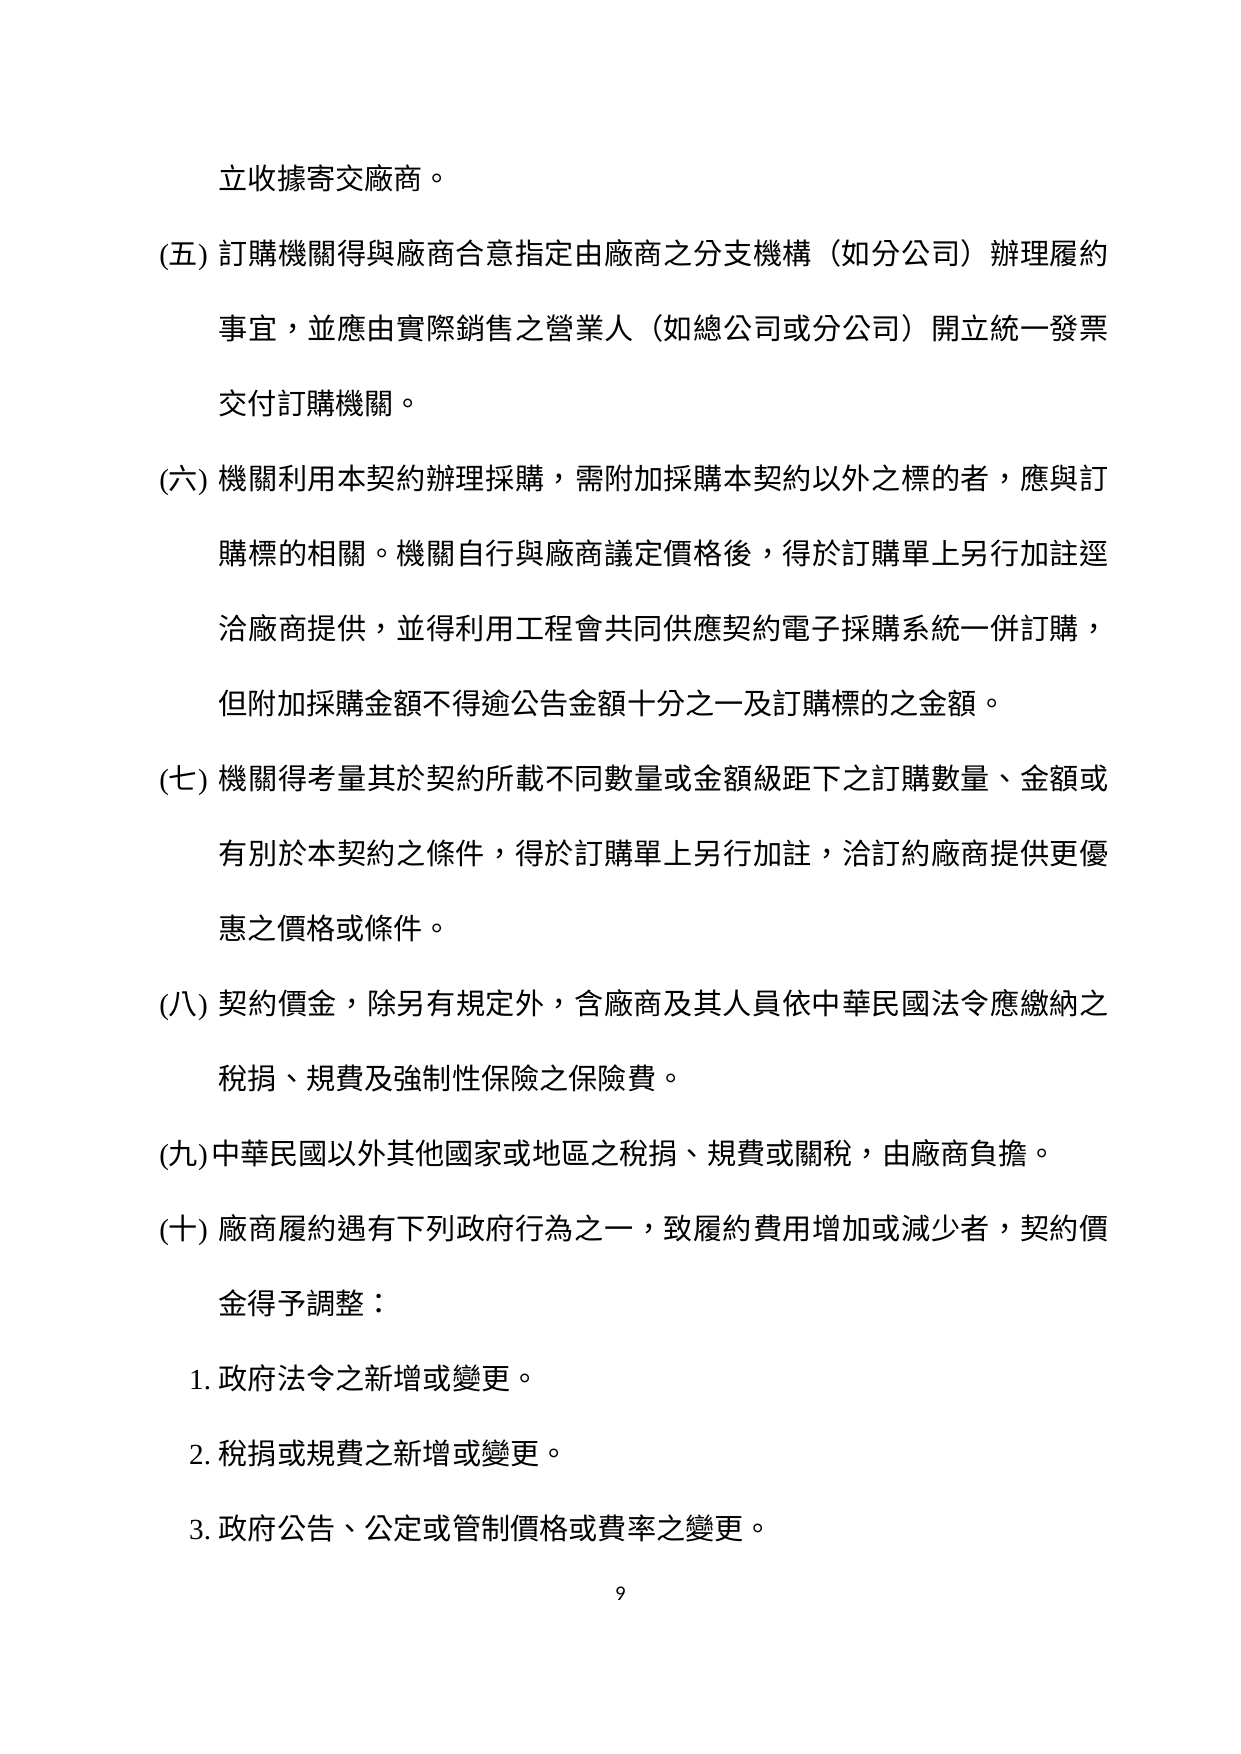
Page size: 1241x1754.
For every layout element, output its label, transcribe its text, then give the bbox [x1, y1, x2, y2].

subtitle 訂購機關得與廠商合意指定由廠商之分支機構（如分公司）辦理履約事宜，並應由實際銷售之營業人（如總公司或分公司）開立統一發票交付訂購機關。 [159, 214, 1110, 439]
subtitle 廠商履約遇有下列政府行為之一，致履約費用增加或減少者，契約價金得予調整： [159, 1189, 1110, 1339]
subtitle 機關得考量其於契約所載不同數量或金額級距下之訂購數量、金額或有別於本契約之條件，得於訂購單上另行加註，洽訂約廠商提供更優惠之價格或條件。 [159, 739, 1110, 964]
subtitle 機關利用本契約辦理採購，需附加採購本契約以外之標的者，應與訂購標的相關。機關自行與廠商議定價格後，得於訂購單上另行加註逕洽廠商提供，並得利用工程會共同供應契約電子採購系統一併訂購，但附加採購金額不得逾公告金額十分之一及訂購標的之金額。 [159, 439, 1110, 739]
list 立收據寄交廠商。 [189, 139, 1110, 214]
list 政府公告、公定或管制價格或費率之變更。 [189, 1489, 1110, 1564]
subtitle 契約價金，除另有規定外，含廠商及其人員依中華民國法令應繳納之稅捐、規費及強制性保險之保險費。 [159, 964, 1110, 1114]
subtitle 中華民國以外其他國家或地區之稅捐、規費或關稅，由廠商負擔。 [159, 1114, 1110, 1189]
list 政府法令之新增或變更。 [189, 1339, 1110, 1414]
list 稅捐或規費之新增或變更。 [189, 1414, 1110, 1489]
